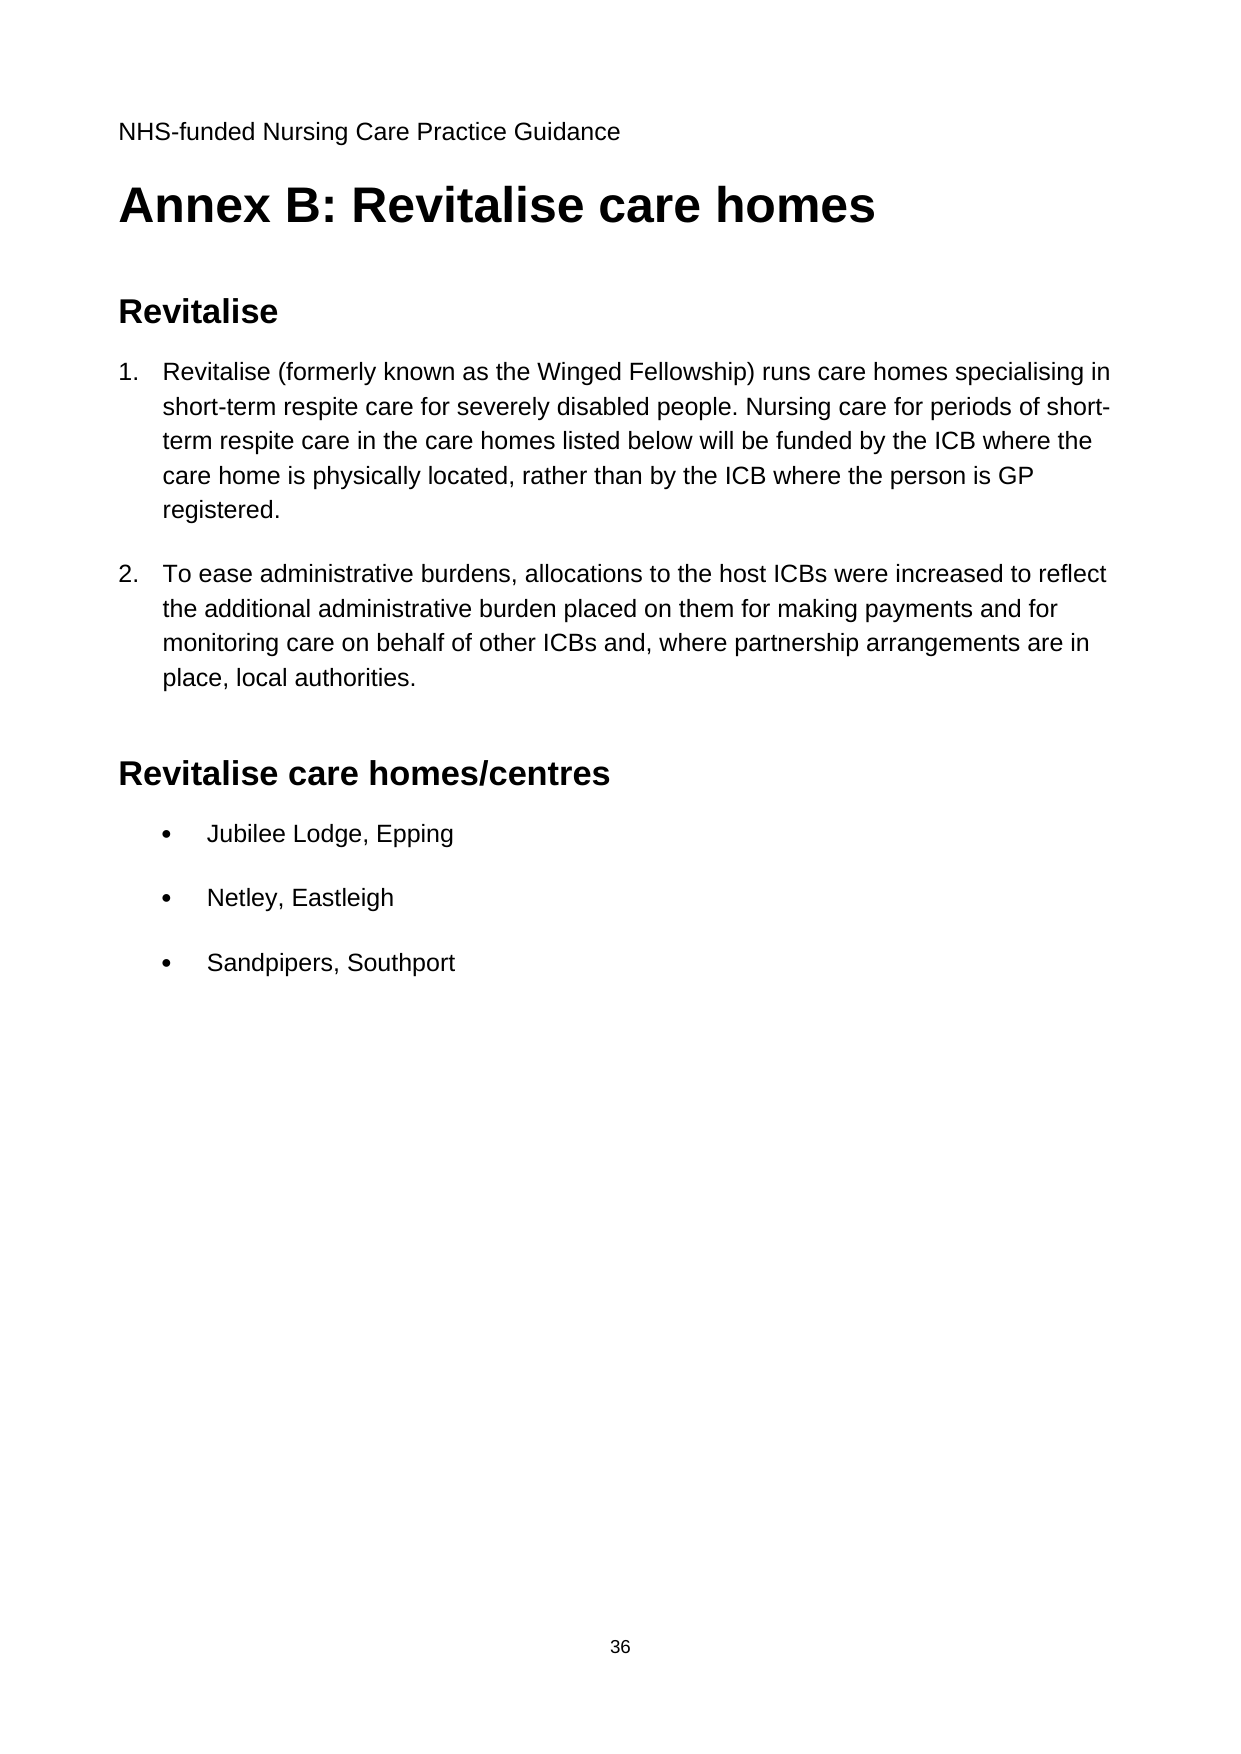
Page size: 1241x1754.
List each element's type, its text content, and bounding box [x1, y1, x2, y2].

subtitle Annex B: Revitalise care homes [118, 174, 1122, 235]
list Sandpipers, Southport [162, 947, 1122, 976]
list Revitalise (formerly known as the Winged Fellowship) runs care homes specialising in short-term respite care for severely disabled people. Nursing care for periods of short-term respite care in the care homes listed below will be funded by the ICB where the care home is physically located, rather than by the ICB where the person is GP registered. [118, 357, 1122, 524]
subtitle Revitalise care homes/centres [118, 752, 1122, 794]
subtitle Revitalise [118, 289, 1122, 332]
list Jubilee Lodge, Epping [162, 819, 1122, 848]
list To ease administrative burdens, allocations to the host ICBs were increased to reflect the additional administrative burden placed on them for making payments and for monitoring care on behalf of other ICBs and, where partnership arrangements are in place, local authorities. [118, 559, 1122, 691]
list Netley, Eastleigh [162, 883, 1122, 912]
